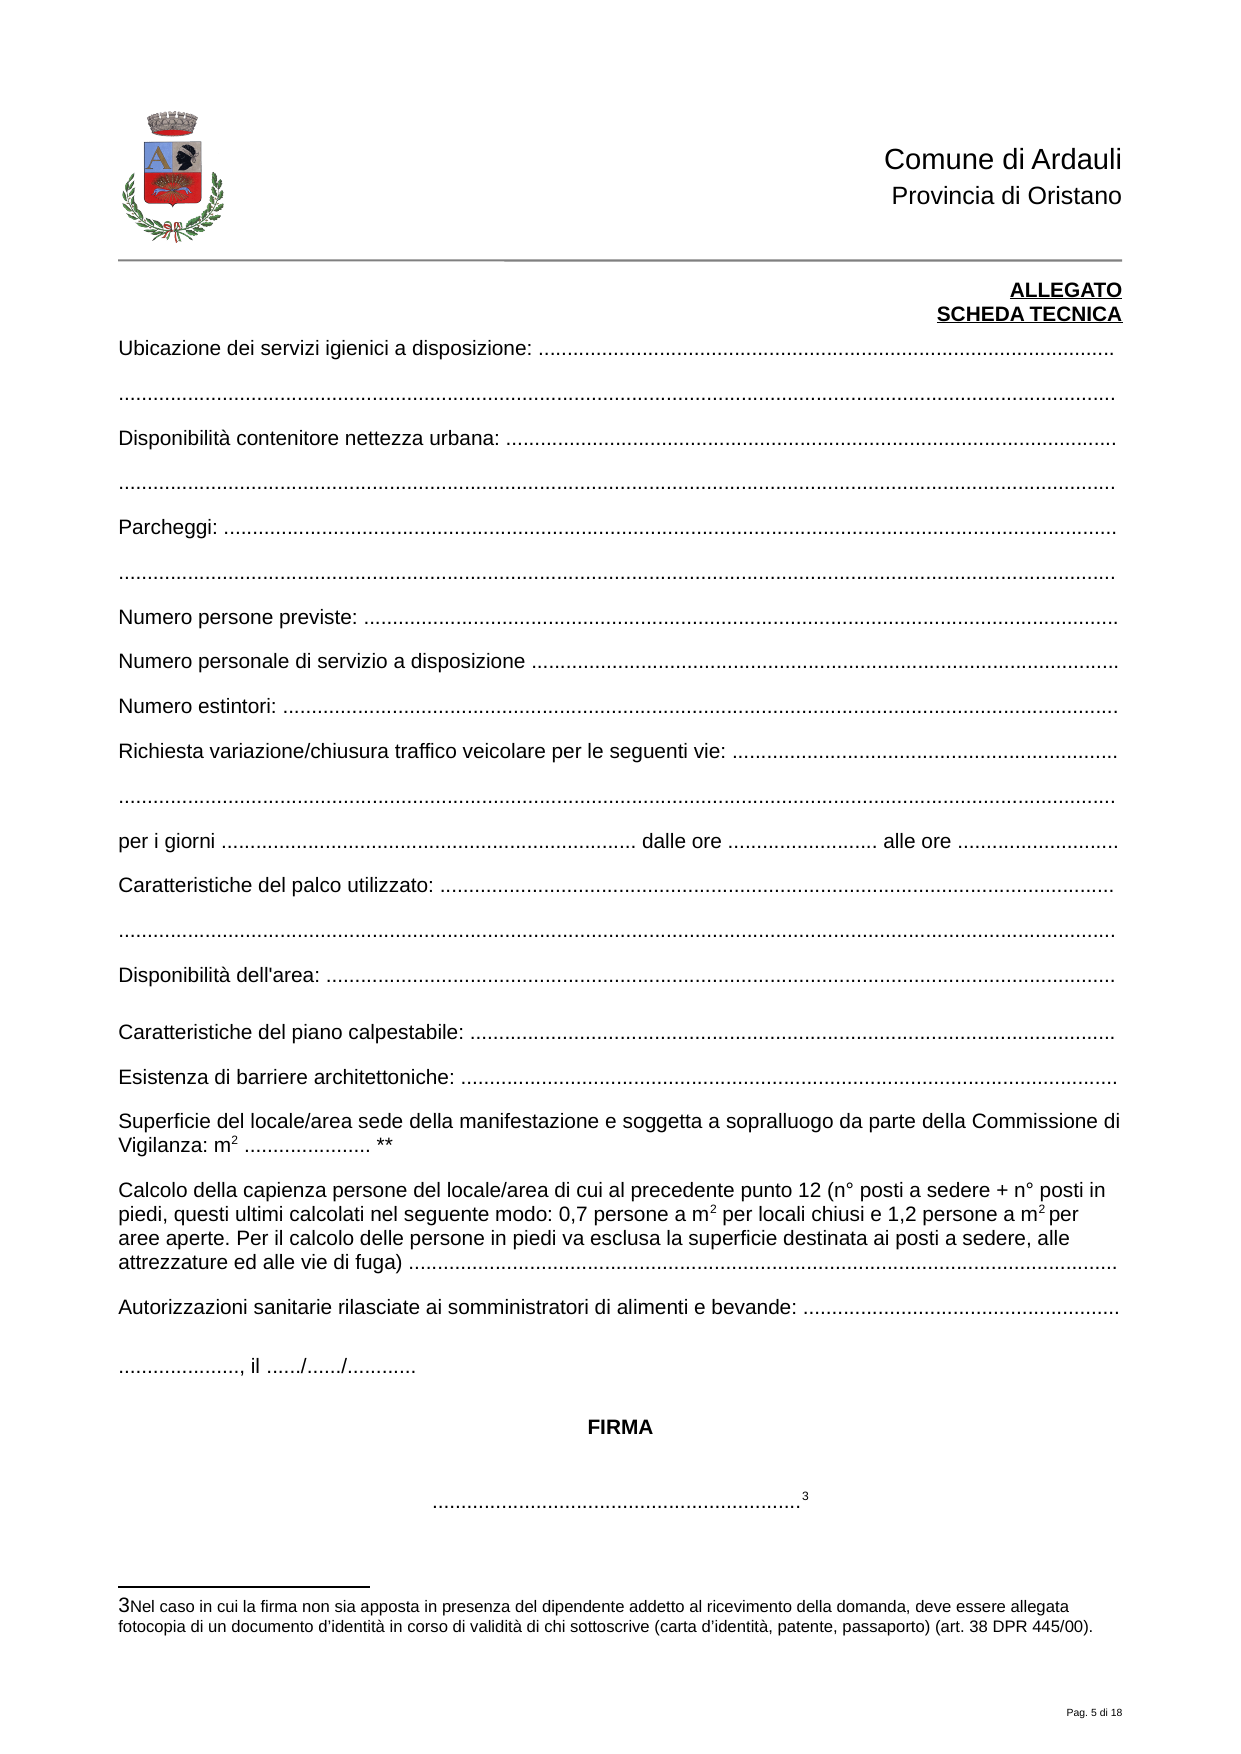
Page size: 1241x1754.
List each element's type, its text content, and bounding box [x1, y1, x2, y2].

text Numero personale di servizio a disposizione ...................................................................................................... [118, 649, 1122, 673]
text Nel caso in cui la firma non sia apposta in presenza del dipendente addetto al ricevimento della domanda, deve essere allegata fotocopia di un documento d’identità in corso di validità di chi sottoscrive (carta d’identità, patente, passaporto) (art. 38 DPR 445/00). [118, 1593, 1122, 1636]
text per i giorni ........................................................................ dalle ore .......................... alle ore ............................ [118, 828, 1122, 852]
text Numero estintori: ................................................................................................................................................. [118, 694, 1122, 718]
text ............................................................................................................................................................................. [118, 560, 1122, 584]
text Calcolo della capienza persone del locale/area di cui al precedente punto 12 (n° posti a sedere + n° posti in piedi, questi ultimi calcolati nel seguente modo: 0,7 persone a m2 per locali chiusi e 1,2 persone a m2 per aree aperte. Per il calcolo delle persone in piedi va esclusa la superficie destinata ai posti a sedere, alle attrezzature ed alle vie di fuga) ........................................................................................................................... [118, 1178, 1122, 1274]
text ............................................................................................................................................................................. [118, 918, 1122, 942]
text Comune di Ardauli [224, 142, 1122, 176]
text Provincia di Oristano [224, 181, 1122, 209]
text ............................................................................................................................................................................. [118, 470, 1122, 494]
text Ubicazione dei servizi igienici a disposizione: .................................................................................................... [118, 336, 1122, 360]
text ............................................................................................................................................................................. [118, 381, 1122, 404]
text Esistenza di barriere architettoniche: .................................................................................................................. [118, 1064, 1122, 1088]
text Disponibilità dell'area: ......................................................................................................................................... [118, 963, 1122, 987]
text SCHEDA TECNICA [118, 301, 1122, 325]
text Caratteristiche del palco utilizzato: ..................................................................................................................... [118, 873, 1122, 897]
text Autorizzazioni sanitarie rilasciate ai somministratori di alimenti e bevande: ....................................................... [118, 1295, 1122, 1319]
text Richiesta variazione/chiusura traffico veicolare per le seguenti vie: ................................................................... [118, 739, 1122, 763]
picture [122, 111, 224, 243]
text Superficie del locale/area sede della manifestazione e soggetta a sopralluogo da parte della Commissione di Vigilanza: m2 ...................... ** [118, 1109, 1122, 1157]
text Numero persone previste: ................................................................................................................................... [118, 604, 1122, 628]
text ................................................................ [118, 1489, 1122, 1513]
text ....................., il ....../....../............ [118, 1353, 1122, 1377]
text ALLEGATO [118, 277, 1122, 301]
text FIRMA [118, 1415, 1122, 1439]
text Disponibilità contenitore nettezza urbana: .......................................................................................................... [118, 425, 1122, 449]
text Parcheggi: ........................................................................................................................................................... [118, 515, 1122, 539]
text Caratteristiche del piano calpestabile: ................................................................................................................ [118, 1020, 1122, 1044]
text ............................................................................................................................................................................. [118, 784, 1122, 808]
